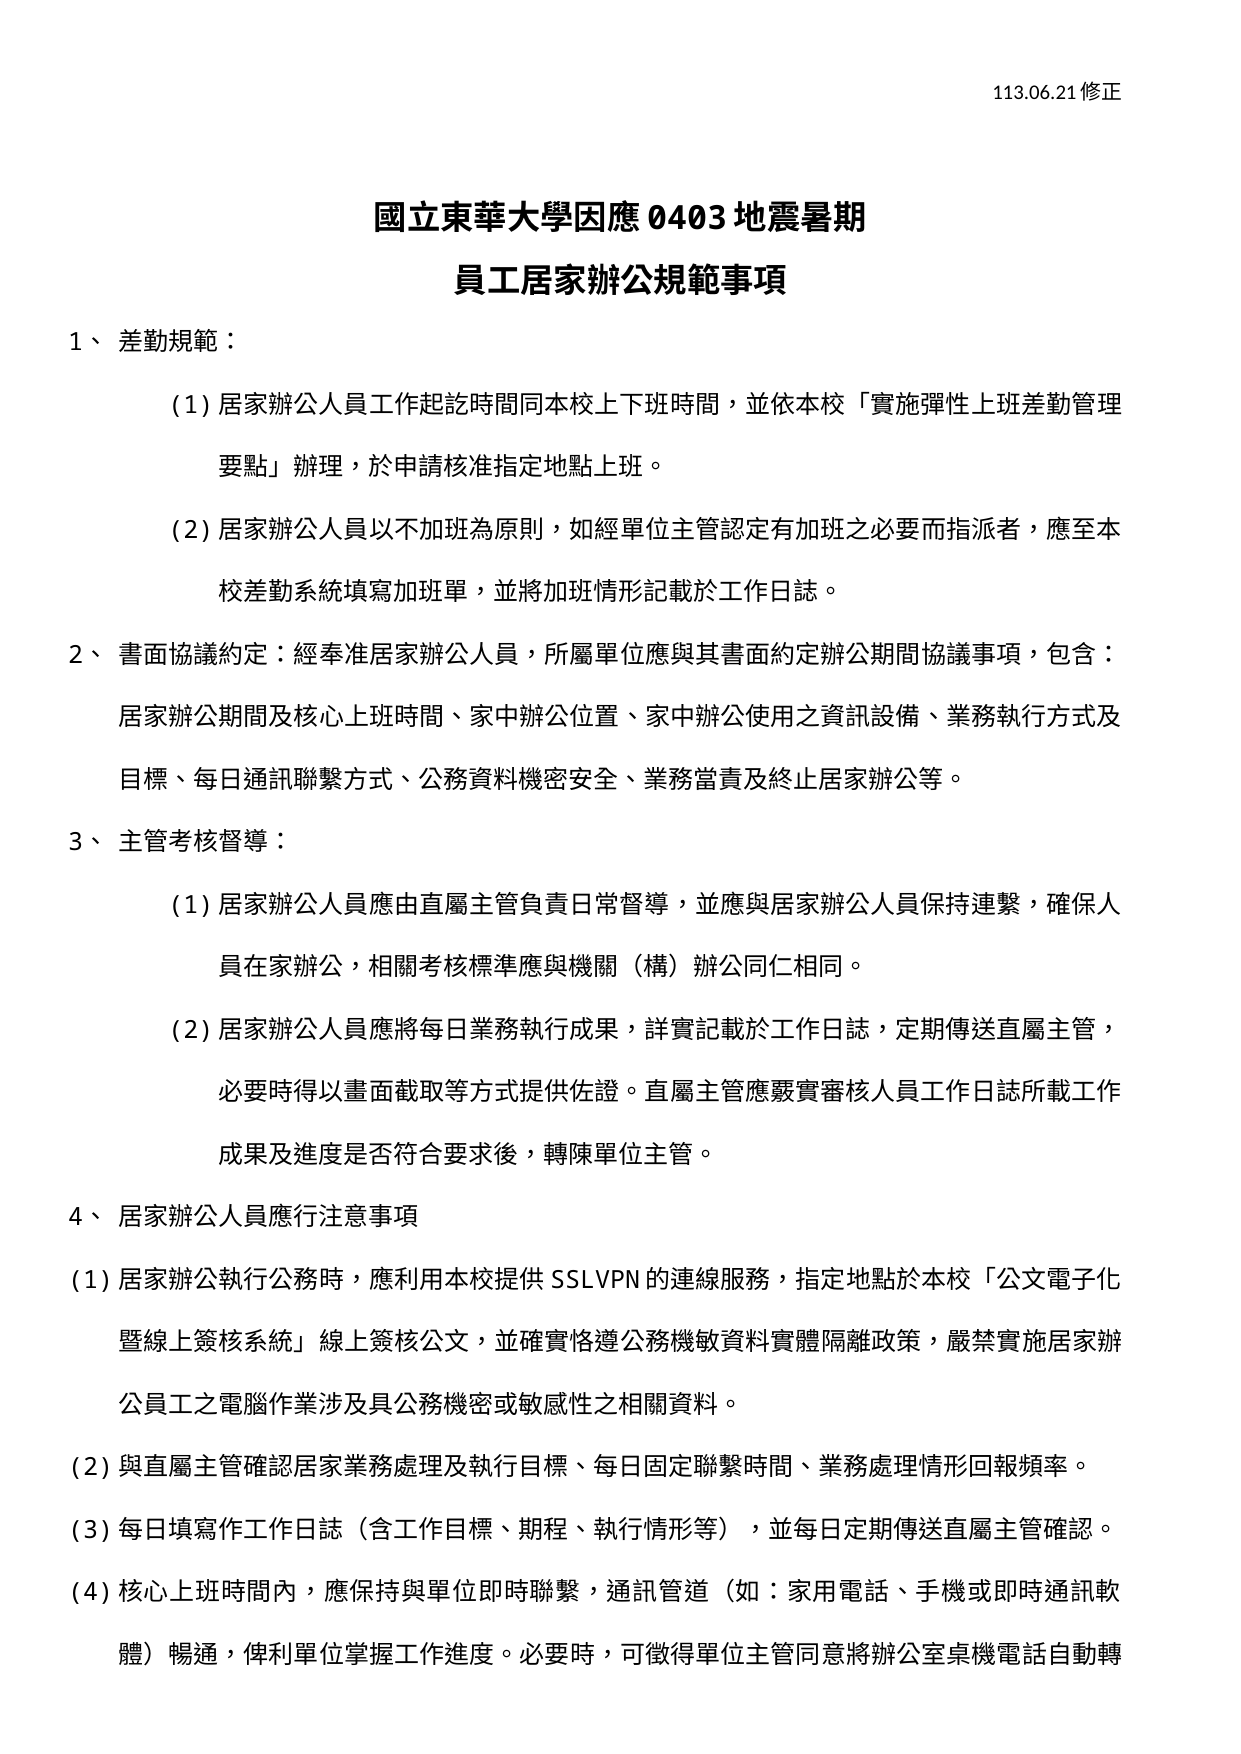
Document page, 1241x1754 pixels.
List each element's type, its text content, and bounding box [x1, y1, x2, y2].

text 員工居家辦公規範事項 [118, 236, 1122, 298]
list 居家辦公執行公務時，應利用本校提供SSLVPN的連線服務，指定地點於本校「公文電子化暨線上簽核系統」線上簽核公文，並確實恪遵公務機敏資料實體隔離政策，嚴禁實施居家辦公員工之電腦作業涉及具公務機密或敏感性之相關資料。 [68, 1236, 1122, 1423]
list 居家辦公人員以不加班為原則，如經單位主管認定有加班之必要而指派者，應至本校差勤系統填寫加班單，並將加班情形記載於工作日誌。 [168, 486, 1122, 611]
text 國立東華大學因應0403地震暑期 [118, 173, 1122, 236]
list 居家辦公人員工作起訖時間同本校上下班時間，並依本校「實施彈性上班差勤管理要點」辦理，於申請核准指定地點上班。 [168, 361, 1122, 486]
list 居家辦公人員應行注意事項 [68, 1173, 1122, 1236]
list 差勤規範： [68, 298, 1122, 361]
list 書面協議約定：經奉准居家辦公人員，所屬單位應與其書面約定辦公期間協議事項，包含：居家辦公期間及核心上班時間、家中辦公位置、家中辦公使用之資訊設備、業務執行方式及目標、每日通訊聯繫方式、公務資料機密安全、業務當責及終止居家辦公等。 [68, 611, 1122, 798]
list 主管考核督導： [68, 798, 1122, 861]
list 居家辦公人員應將每日業務執行成果，詳實記載於工作日誌，定期傳送直屬主管，必要時得以畫面截取等方式提供佐證。直屬主管應覈實審核人員工作日誌所載工作成果及進度是否符合要求後，轉陳單位主管。 [168, 986, 1122, 1173]
list 與直屬主管確認居家業務處理及執行目標、每日固定聯繫時間、業務處理情形回報頻率。 [68, 1423, 1122, 1486]
list 每日填寫作工作日誌（含工作目標、期程、執行情形等），並每日定期傳送直屬主管確認。 [68, 1486, 1122, 1548]
list 居家辦公人員應由直屬主管負責日常督導，並應與居家辦公人員保持連繫，確保人員在家辦公，相關考核標準應與機關（構）辦公同仁相同。 [168, 861, 1122, 986]
list 核心上班時間內，應保持與單位即時聯繫，通訊管道（如：家用電話、手機或即時通訊軟體）暢通，俾利單位掌握工作進度。必要時，可徵得單位主管同意將辦公室桌機電話自動轉 [68, 1548, 1122, 1673]
